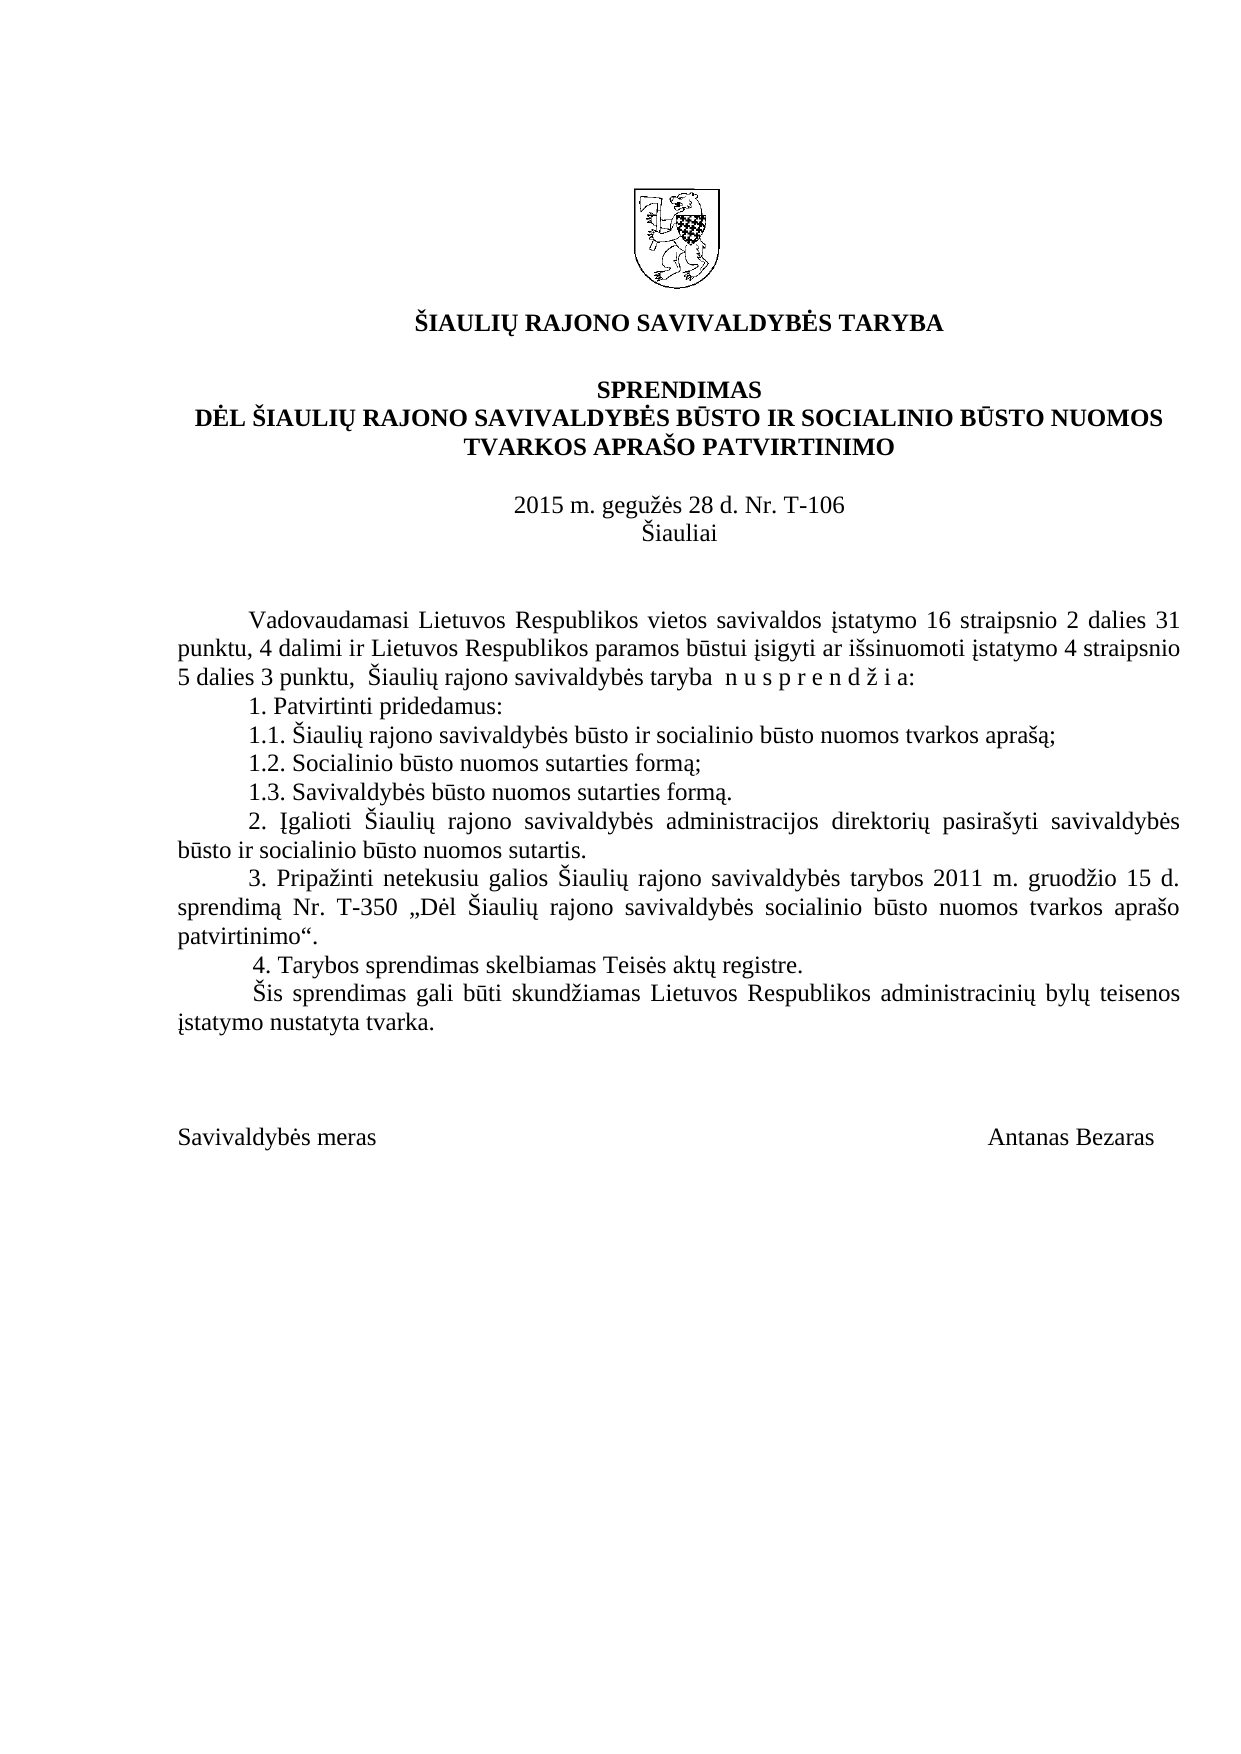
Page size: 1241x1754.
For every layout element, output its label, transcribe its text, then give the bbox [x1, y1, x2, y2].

text 2. Įgalioti Šiaulių rajono savivaldybės administracijos direktorių pasirašyti savivaldybės būsto ir socialinio būsto nuomos sutartis. [177, 806, 1181, 863]
text Šiauliai [177, 518, 1181, 547]
text 1.3. Savivaldybės būsto nuomos sutarties formą. [177, 777, 1181, 806]
text Šis sprendimas gali būti skundžiamas Lietuvos Respublikos administracinių bylų teisenos įstatymo nustatyta tvarka. [177, 978, 1181, 1036]
text Vadovaudamasi Lietuvos Respublikos vietos savivaldos įstatymo 16 straipsnio 2 dalies 31 punktu, 4 dalimi ir Lietuvos Respublikos paramos būstui įsigyti ar išsinuomoti įstatymo 4 straipsnio 5 dalies 3 punktu, Šiaulių rajono savivaldybės taryba n u s p r e n d ž i a: [177, 605, 1181, 691]
text 1.2. Socialinio būsto nuomos sutarties formą; [177, 748, 1181, 777]
text 1.1. Šiaulių rajono savivaldybės būsto ir socialinio būsto nuomos tvarkos aprašą; [177, 720, 1181, 748]
text 1. Patvirtinti pridedamus: [177, 691, 1181, 720]
text Savivaldybės meras Antanas Bezaras [177, 1122, 1181, 1151]
text 4. Tarybos sprendimas skelbiamas Teisės aktų registre. [177, 950, 1181, 978]
text 2015 m. gegužės 28 d. Nr. T-106 [177, 490, 1181, 518]
text DĖL ŠIAULIŲ RAJONO SAVIVALDYBĖS BŪSTO IR SOCIALINIO BŪSTO NUOMOS TVARKOS APRAŠO PATVIRTINIMO [177, 403, 1181, 461]
text SPRENDIMAS [177, 375, 1181, 403]
text ŠIAULIŲ RAJONO SAVIVALDYBĖS TARYBA [177, 308, 1181, 336]
text 3. Pripažinti netekusiu galios Šiaulių rajono savivaldybės tarybos 2011 m. gruodžio 15 d. sprendimą Nr. T-350 „Dėl Šiaulių rajono savivaldybės socialinio būsto nuomos tvarkos aprašo patvirtinimo“. [177, 863, 1181, 950]
